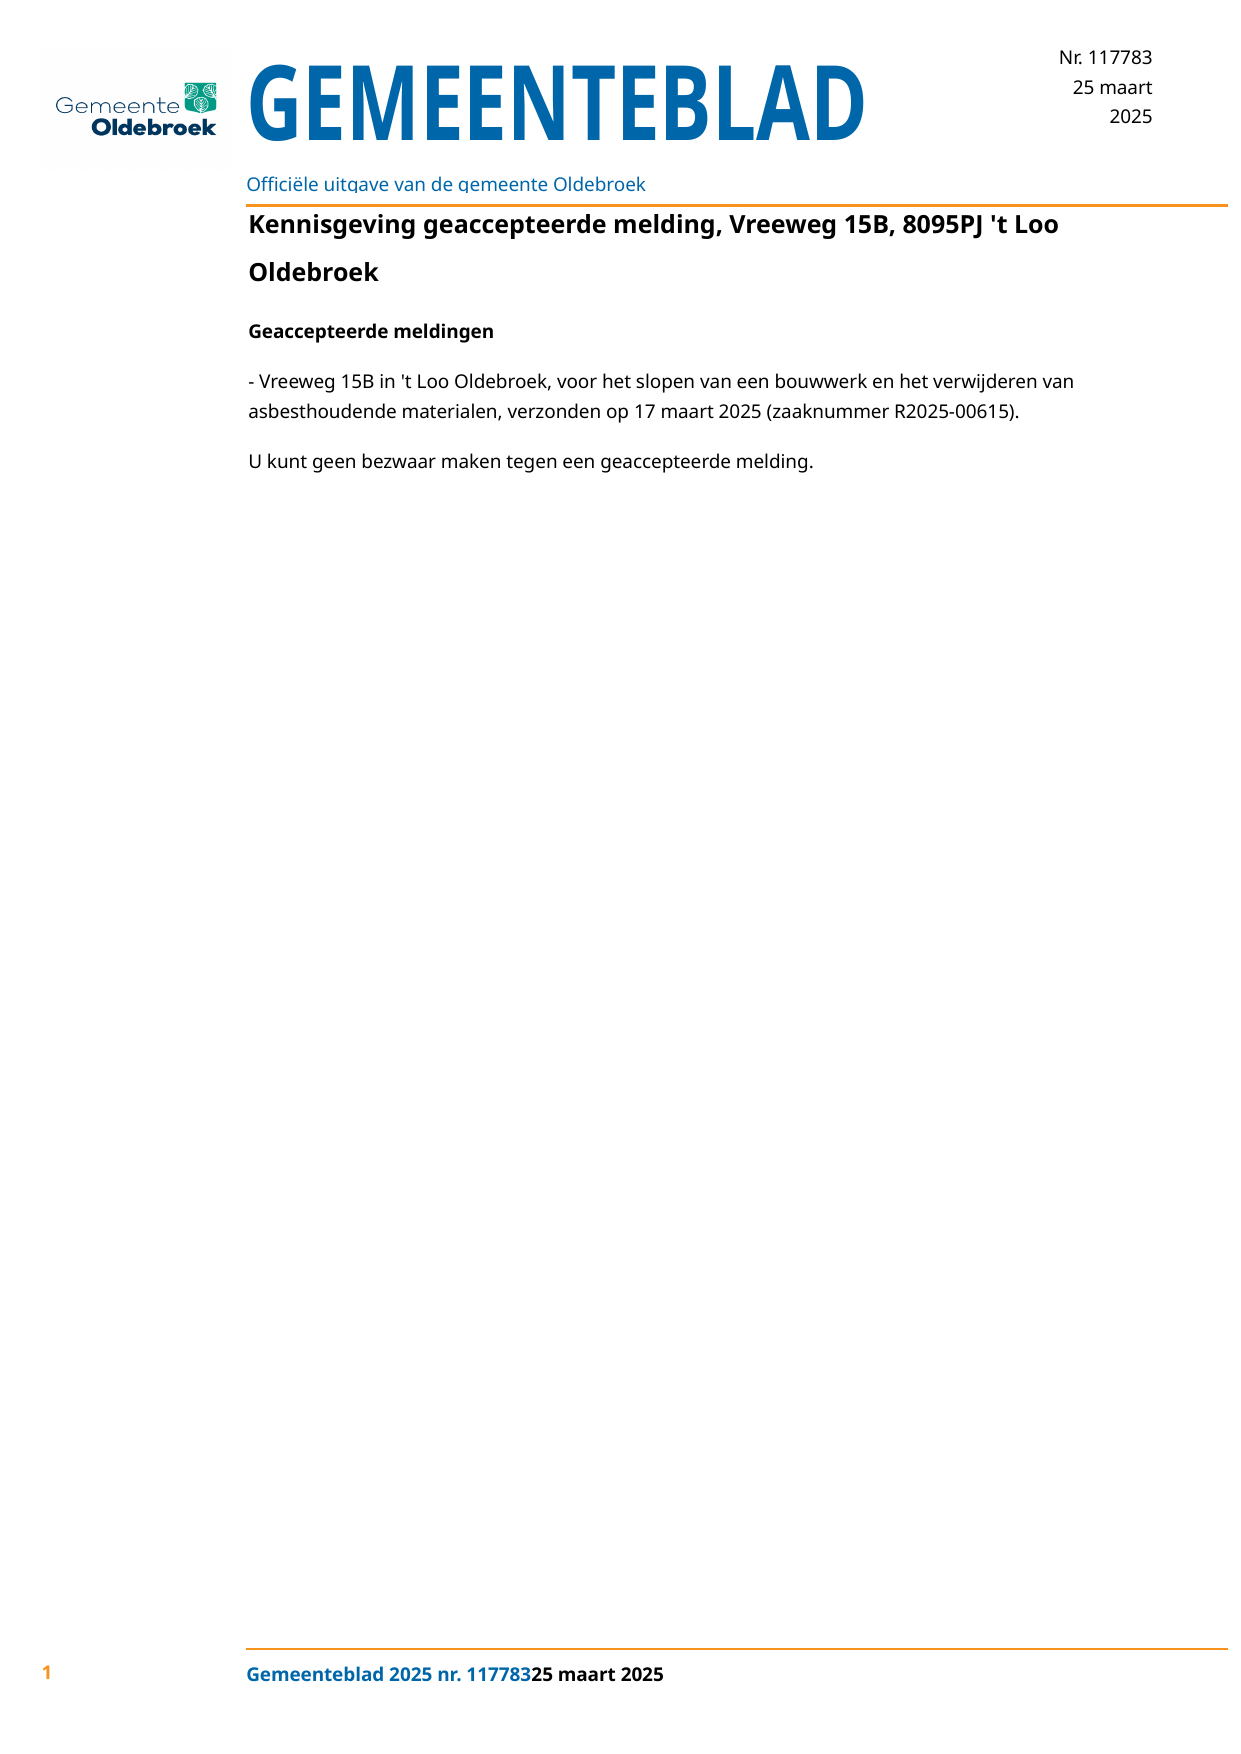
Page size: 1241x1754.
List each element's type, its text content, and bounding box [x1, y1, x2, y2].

text - Vreeweg 15B in 't Loo Oldebroek, voor het slopen van een bouwwerk en het verwijderen van asbesthoudende materialen, verzonden op 17 maart 2025 (zaaknummer R2025-00615). [248, 368, 1152, 424]
picture [41, 47, 231, 172]
text Kennisgeving geaccepteerde melding, Vreeweg 15B, 8095PJ 't Loo Oldebroek [248, 207, 1152, 288]
text Geaccepteerde meldingen [248, 318, 1152, 344]
text U kunt geen bezwaar maken tegen een geaccepteerde melding. [248, 448, 1152, 474]
